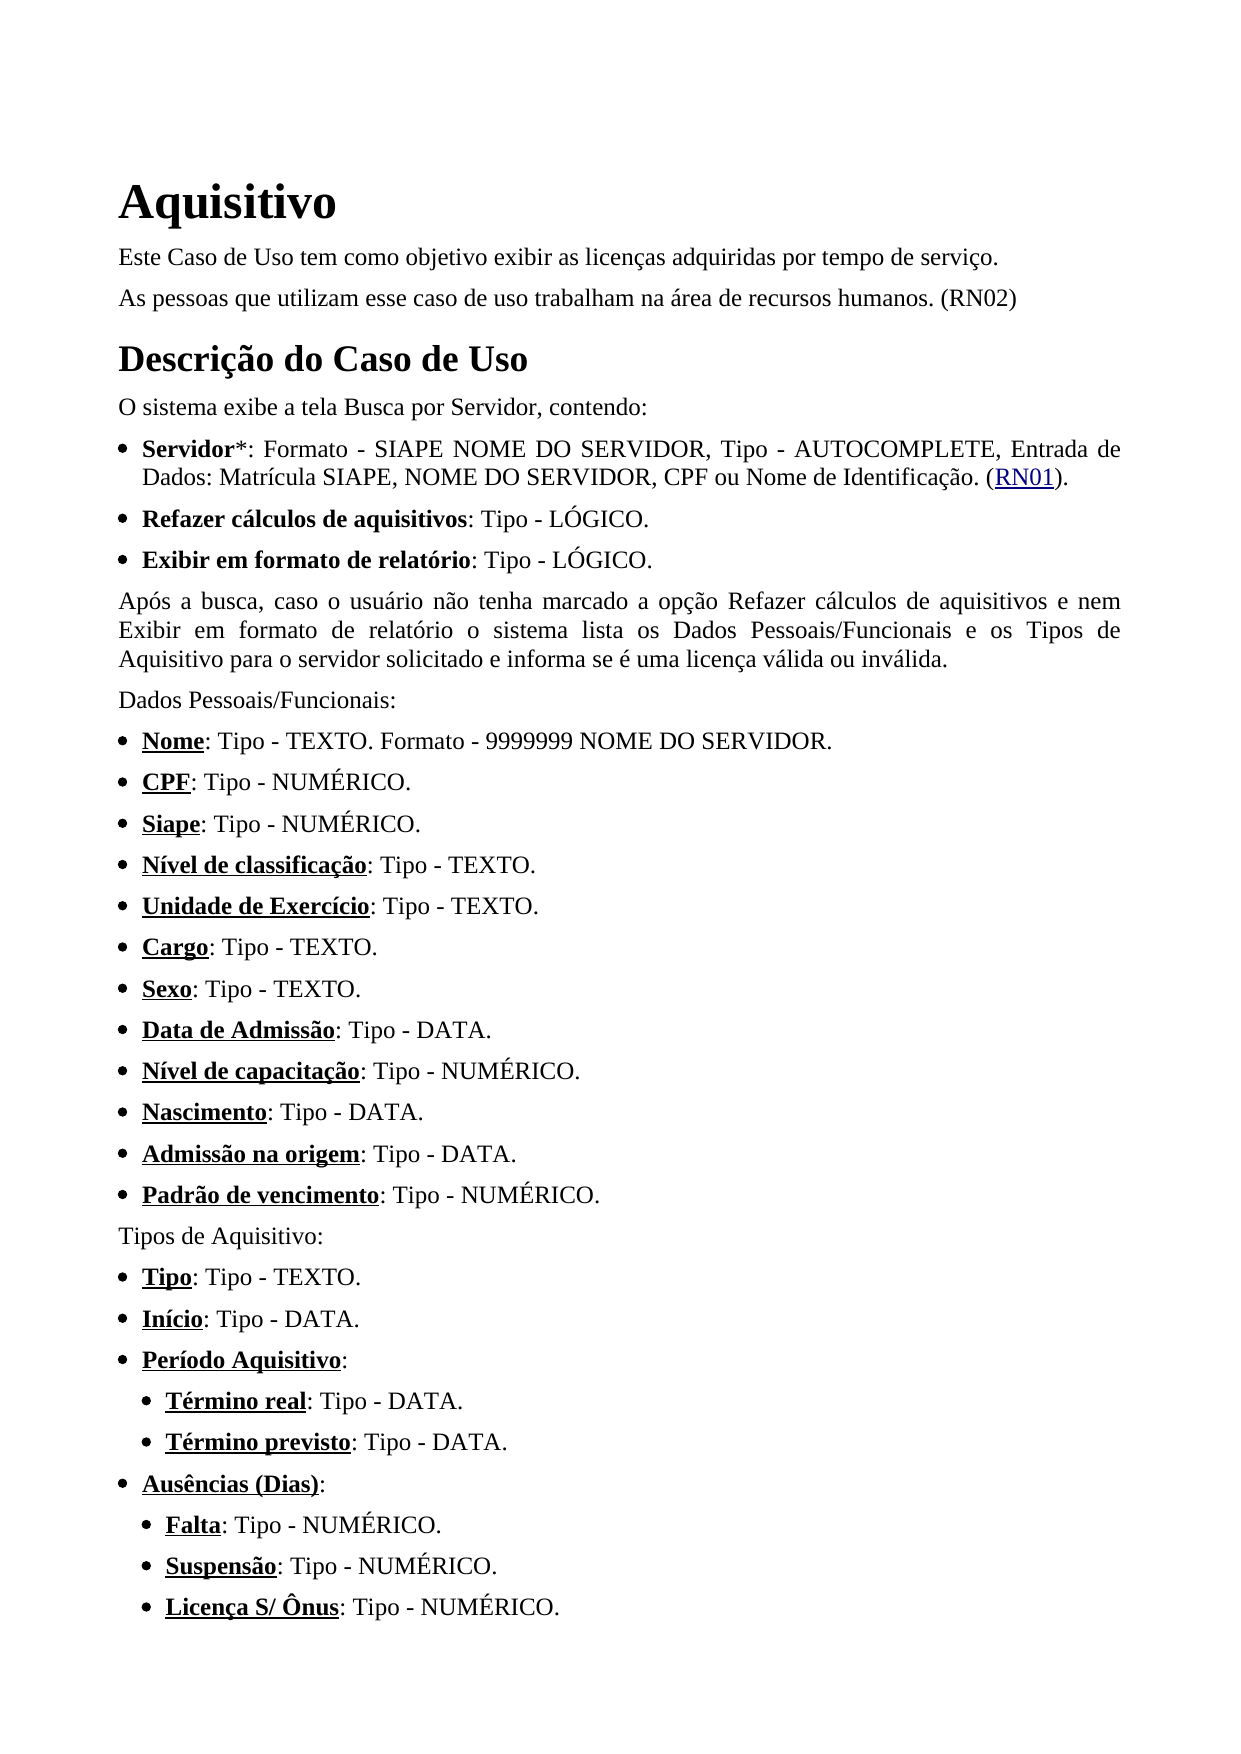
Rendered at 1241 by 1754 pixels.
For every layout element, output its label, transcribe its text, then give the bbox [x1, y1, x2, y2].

list Refazer cálculos de aquisitivos: Tipo - LÓGICO. [118, 504, 1122, 532]
list Início: Tipo - DATA. [118, 1304, 1122, 1332]
list Cargo: Tipo - TEXTO. [118, 932, 1122, 961]
list Exibir em formato de relatório: Tipo - LÓGICO. [118, 545, 1122, 574]
list Falta: Tipo - NUMÉRICO. [142, 1510, 1122, 1539]
text Dados Pessoais/Funcionais: [118, 685, 1122, 714]
list Nível de capacitação: Tipo - NUMÉRICO. [118, 1056, 1122, 1085]
text As pessoas que utilizam esse caso de uso trabalham na área de recursos humanos. (RN02) [118, 283, 1122, 312]
list Nome: Tipo - TEXTO. Formato - 9999999 NOME DO SERVIDOR. [118, 726, 1122, 755]
subtitle Descrição do Caso de Uso [118, 337, 1122, 380]
text O sistema exibe a tela Busca por Servidor, contendo: [118, 392, 1122, 421]
list Servidor*: Formato - SIAPE NOME DO SERVIDOR, Tipo - AUTOCOMPLETE, Entrada de Dados: Matrícula SIAPE, NOME DO SERVIDOR, CPF ou Nome de Identificação. (RN01). [118, 434, 1122, 491]
list Ausências (Dias): [118, 1469, 1122, 1497]
subtitle Aquisitivo [118, 172, 1122, 229]
list Tipo: Tipo - TEXTO. [118, 1262, 1122, 1291]
list Sexo: Tipo - TEXTO. [118, 974, 1122, 1002]
list Licença S/ Ônus: Tipo - NUMÉRICO. [142, 1592, 1122, 1621]
list Admissão na origem: Tipo - DATA. [118, 1139, 1122, 1167]
list Suspensão: Tipo - NUMÉRICO. [142, 1551, 1122, 1580]
list Nascimento: Tipo - DATA. [118, 1097, 1122, 1126]
list Padrão de vencimento: Tipo - NUMÉRICO. [118, 1180, 1122, 1209]
list Nível de classificação: Tipo - TEXTO. [118, 850, 1122, 879]
text Tipos de Aquisitivo: [118, 1221, 1122, 1250]
list Unidade de Exercício: Tipo - TEXTO. [118, 891, 1122, 920]
list Término real: Tipo - DATA. [142, 1386, 1122, 1415]
list Data de Admissão: Tipo - DATA. [118, 1015, 1122, 1044]
list Término previsto: Tipo - DATA. [142, 1427, 1122, 1456]
list Período Aquisitivo: [118, 1345, 1122, 1374]
text Este Caso de Uso tem como objetivo exibir as licenças adquiridas por tempo de serviço. [118, 242, 1122, 271]
list CPF: Tipo - NUMÉRICO. [118, 767, 1122, 796]
list Siape: Tipo - NUMÉRICO. [118, 809, 1122, 837]
text Após a busca, caso o usuário não tenha marcado a opção Refazer cálculos de aquisitivos e nem Exibir em formato de relatório o sistema lista os Dados Pessoais/Funcionais e os Tipos de Aquisitivo para o servidor solicitado e informa se é uma licença válida ou inválida. [118, 586, 1122, 672]
